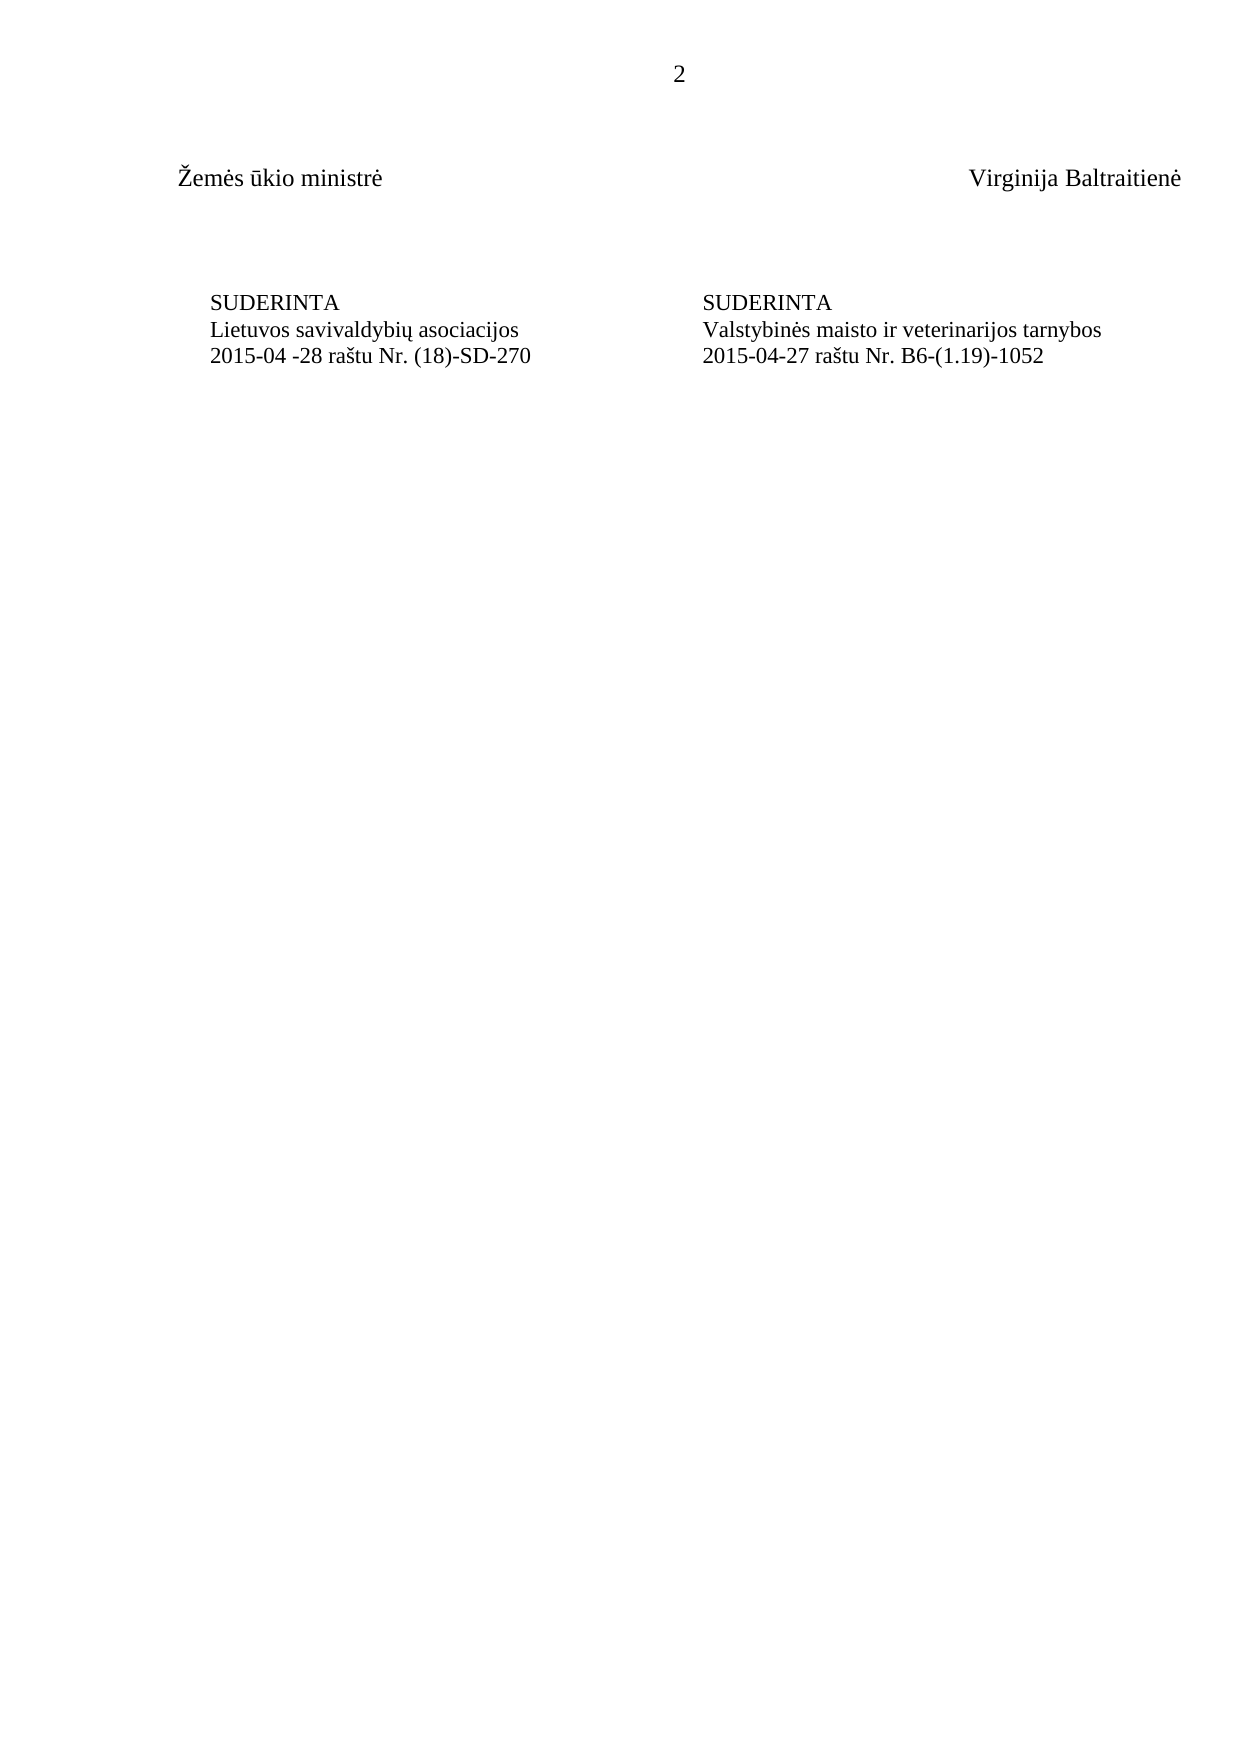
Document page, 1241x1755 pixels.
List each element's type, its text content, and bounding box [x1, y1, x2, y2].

text Lietuvos savivaldybių asociacijos Valstybinės maisto ir veterinarijos tarnybos [177, 316, 1181, 342]
text Žemės ūkio ministrė Virginija Baltraitienė [177, 163, 1181, 192]
text SUDERINTA SUDERINTA [177, 289, 1181, 316]
text 2015-04 -28 raštu Nr. (18)-SD-270 2015-04-27 raštu Nr. B6-(1.19)-1052 [177, 342, 1181, 368]
